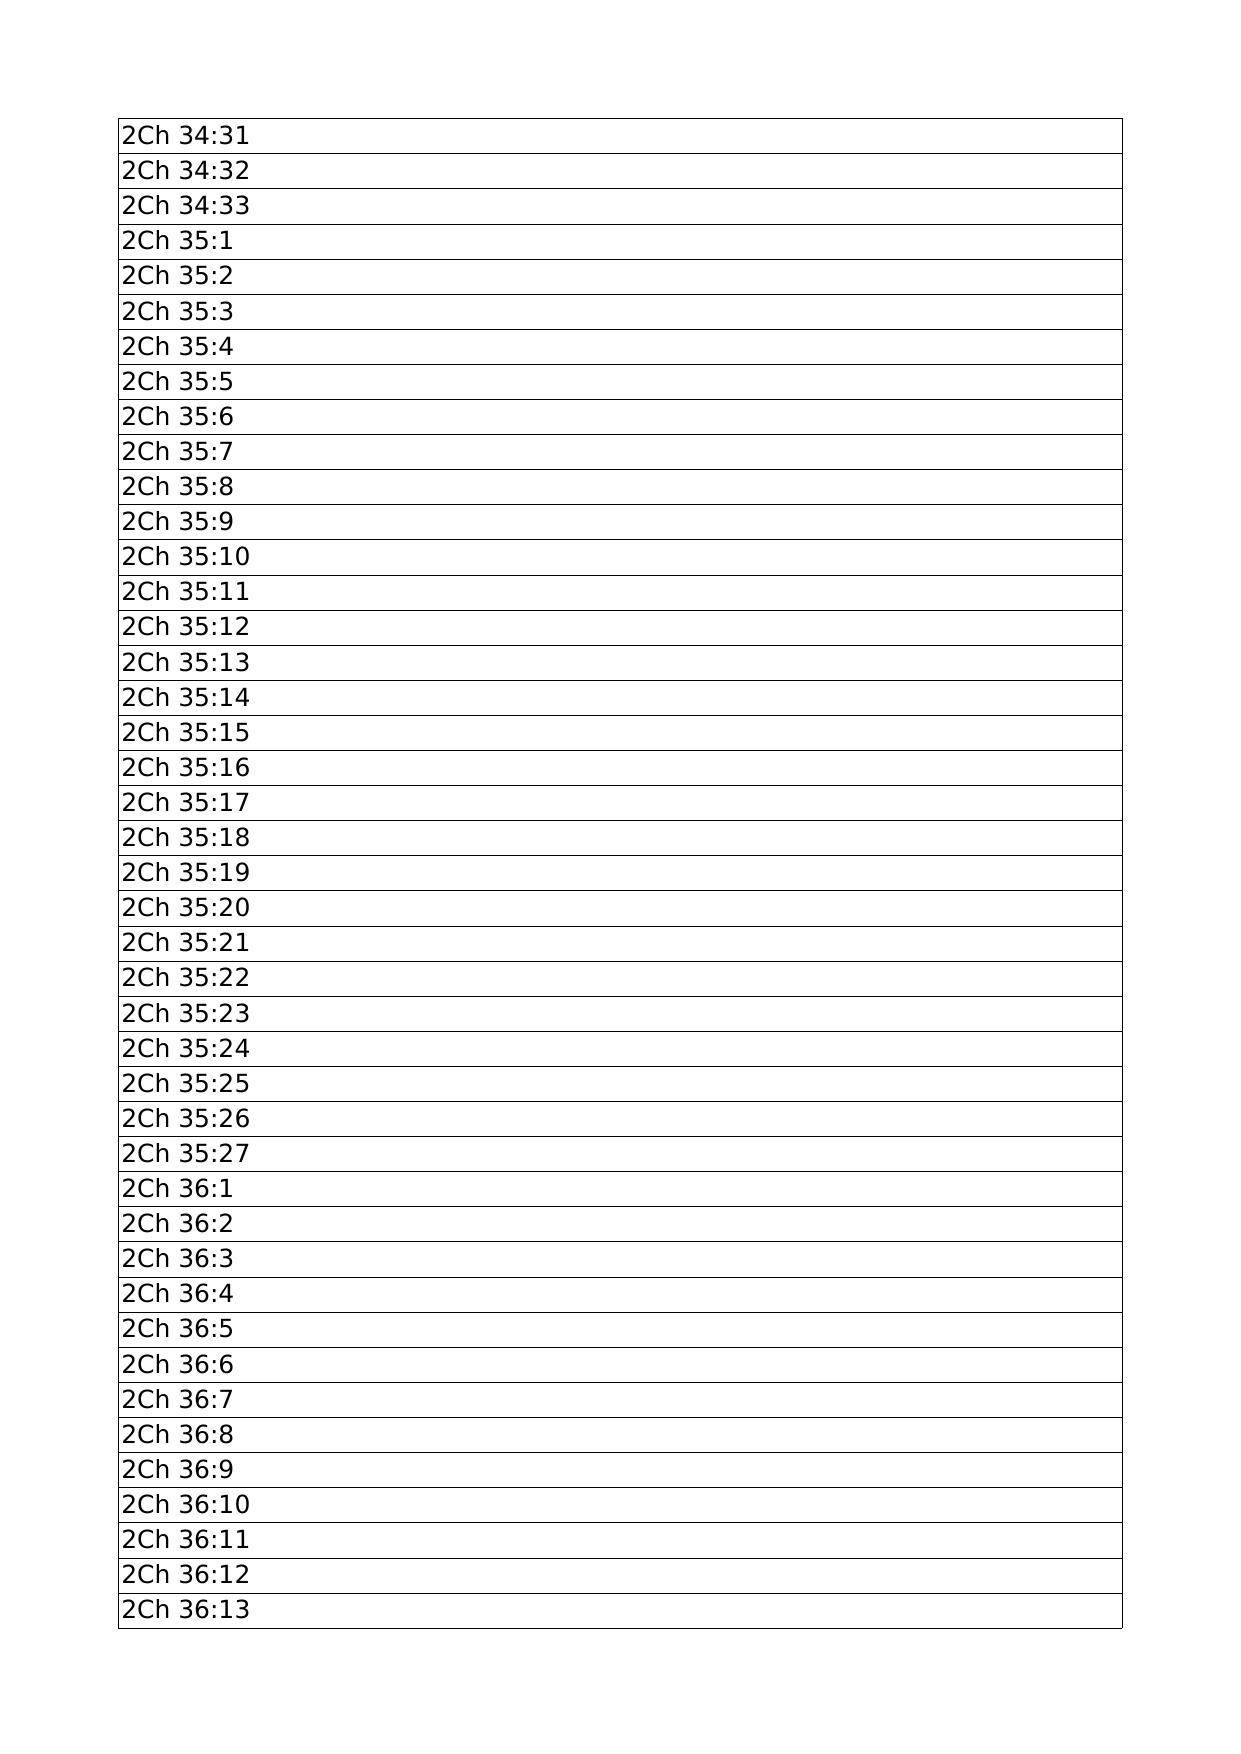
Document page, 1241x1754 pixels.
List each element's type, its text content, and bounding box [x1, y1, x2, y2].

table_cell 2Ch 35:27 [119, 1137, 1122, 1171]
table_cell 2Ch 35:18 [119, 821, 1122, 855]
table_cell 2Ch 36:9 [119, 1453, 1122, 1487]
table_cell 2Ch 35:11 [119, 576, 1122, 609]
table_cell 2Ch 36:12 [119, 1559, 1122, 1592]
table_cell 2Ch 35:25 [119, 1067, 1122, 1101]
table_cell 2Ch 36:8 [119, 1418, 1122, 1452]
table_cell 2Ch 35:3 [119, 295, 1122, 329]
table_cell 2Ch 35:10 [119, 540, 1122, 574]
table_cell 2Ch 35:17 [119, 786, 1122, 820]
table_cell 2Ch 34:32 [119, 154, 1122, 188]
table_cell 2Ch 35:14 [119, 681, 1122, 715]
table_cell 2Ch 36:5 [119, 1313, 1122, 1347]
table_cell 2Ch 36:6 [119, 1348, 1122, 1382]
table_cell 2Ch 36:10 [119, 1488, 1122, 1522]
table_cell 2Ch 35:19 [119, 856, 1122, 890]
table_cell 2Ch 35:1 [119, 225, 1122, 258]
table_cell 2Ch 35:2 [119, 260, 1122, 294]
table_cell 2Ch 35:8 [119, 470, 1122, 504]
table_cell 2Ch 35:13 [119, 646, 1122, 680]
table_cell 2Ch 35:12 [119, 611, 1122, 645]
table_cell 2Ch 36:1 [119, 1172, 1122, 1206]
table_cell 2Ch 35:7 [119, 435, 1122, 469]
table_cell 2Ch 35:23 [119, 997, 1122, 1031]
table_cell 2Ch 34:33 [119, 189, 1122, 223]
table_cell 2Ch 35:16 [119, 751, 1122, 785]
table_cell 2Ch 36:13 [119, 1594, 1122, 1628]
table_cell 2Ch 35:20 [119, 891, 1122, 926]
table_cell 2Ch 36:11 [119, 1523, 1122, 1557]
table_cell 2Ch 34:31 [119, 119, 1122, 153]
table_cell 2Ch 35:15 [119, 716, 1122, 750]
table_cell 2Ch 35:22 [119, 962, 1122, 996]
table_cell 2Ch 35:4 [119, 330, 1122, 364]
table_cell 2Ch 35:6 [119, 400, 1122, 434]
table_cell 2Ch 36:2 [119, 1207, 1122, 1241]
table_cell 2Ch 36:7 [119, 1383, 1122, 1417]
table_cell 2Ch 35:9 [119, 505, 1122, 539]
table_cell 2Ch 36:3 [119, 1242, 1122, 1277]
table_cell 2Ch 35:26 [119, 1102, 1122, 1136]
table_cell 2Ch 36:4 [119, 1278, 1122, 1312]
table_cell 2Ch 35:21 [119, 927, 1122, 961]
table_cell 2Ch 35:5 [119, 365, 1122, 399]
table_cell 2Ch 35:24 [119, 1032, 1122, 1066]
